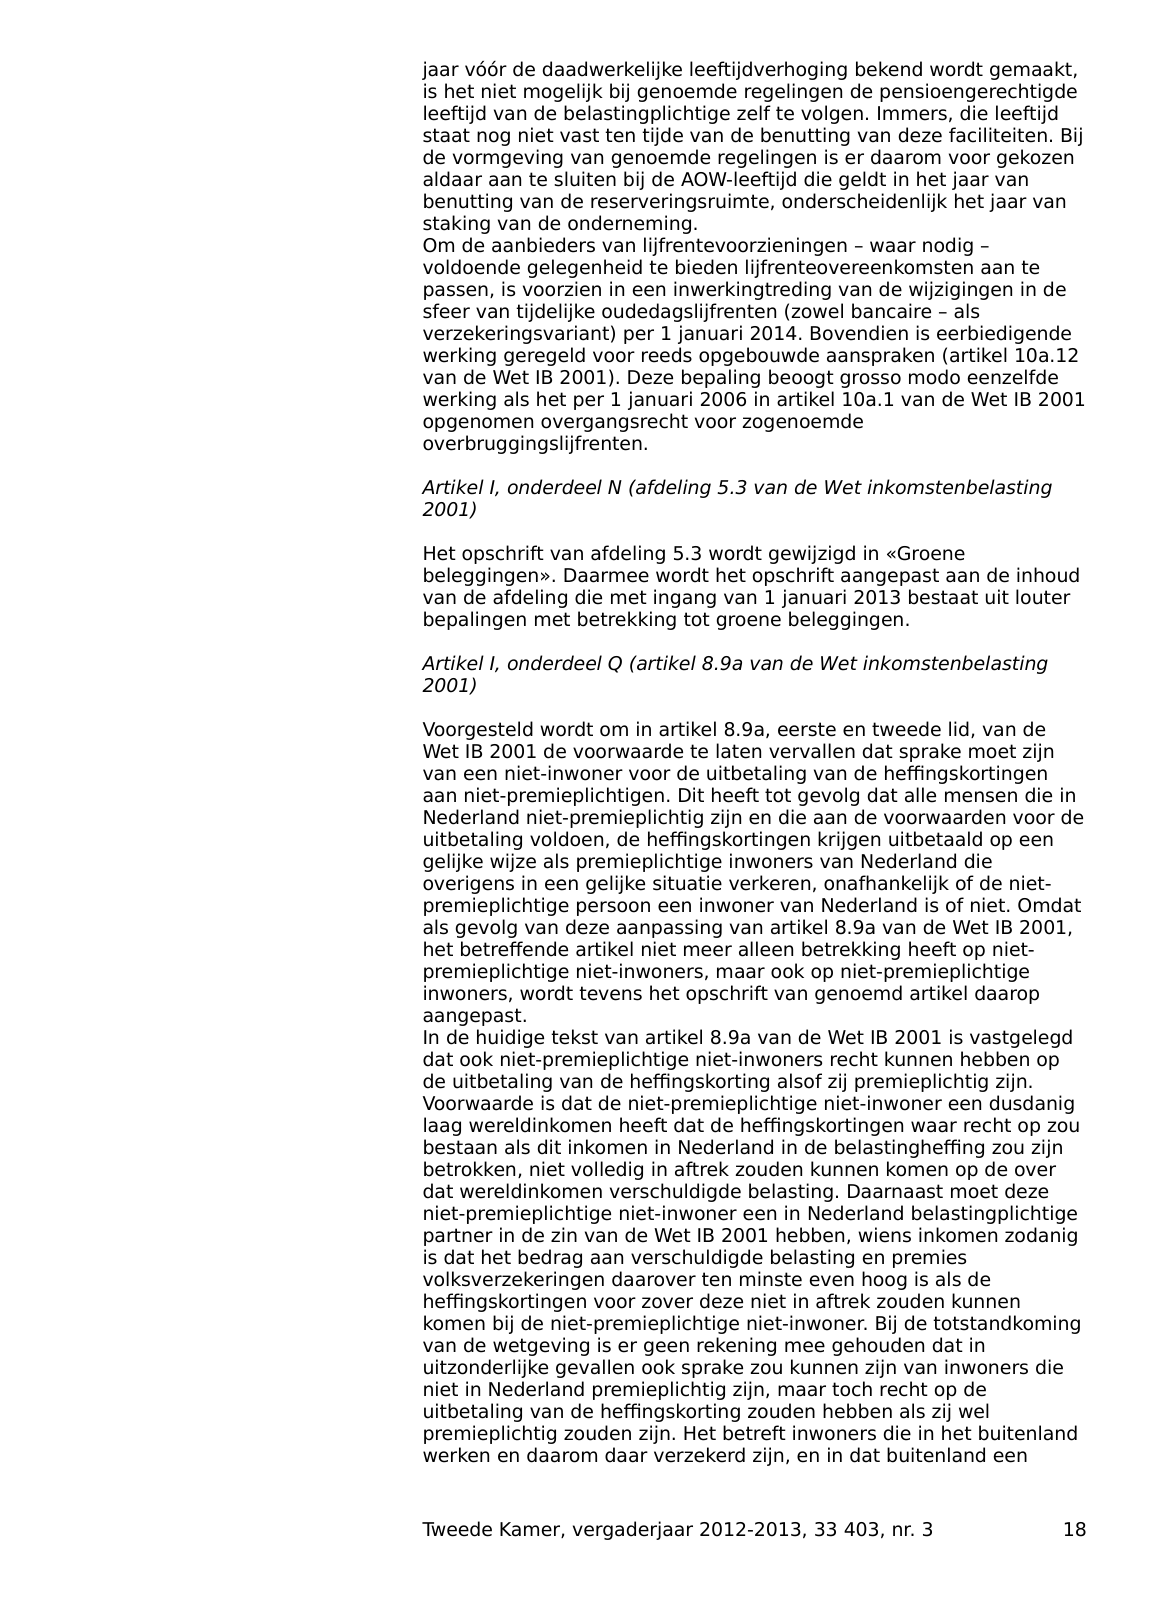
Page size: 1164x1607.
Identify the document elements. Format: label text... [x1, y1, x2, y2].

text In de huidige tekst van artikel 8.9a van de Wet IB 2001 is vastgelegd dat ook niet-premieplichtige niet-inwoners recht kunnen hebben op de uitbetaling van de heffingskorting alsof zij premieplichtig zijn. Voorwaarde is dat de niet-premieplichtige niet-inwoner een dusdanig laag wereldinkomen heeft dat de heffingskortingen waar recht op zou bestaan als dit inkomen in Nederland in de belastingheffing zou zijn betrokken, niet volledig in aftrek zouden kunnen komen op de over dat wereldinkomen verschuldigde belasting. Daarnaast moet deze niet-premieplichtige niet-inwoner een in Nederland belastingplichtige partner in de zin van de Wet IB 2001 hebben, wiens inkomen zodanig is dat het bedrag aan verschuldigde belasting en premies volksverzekeringen daarover ten minste even hoog is als de heffingskortingen voor zover deze niet in aftrek zouden kunnen komen bij de niet-premieplichtige niet-inwoner. Bij de totstandkoming van de wetgeving is er geen rekening mee gehouden dat in uitzonderlijke gevallen ook sprake zou kunnen zijn van inwoners die niet in Nederland premieplichtig zijn, maar toch recht op de uitbetaling van de heffingskorting zouden hebben als zij wel premieplichtig zouden zijn. Het betreft inwoners die in het buitenland werken en daarom daar verzekerd zijn, en in dat buitenland een [422, 1027, 1087, 1467]
subtitle Artikel I, onderdeel Q (artikel 8.9a van de Wet inkomstenbelasting 2001) [422, 653, 1087, 697]
text Om de aanbieders van lijfrentevoorzieningen – waar nodig – voldoende gelegenheid te bieden lijfrenteovereenkomsten aan te passen, is voorzien in een inwerkingtreding van de wijzigingen in de sfeer van tijdelijke oudedagslijfrenten (zowel bancaire – als verzekeringsvariant) per 1 januari 2014. Bovendien is eerbiedigende werking geregeld voor reeds opgebouwde aanspraken (artikel 10a.12 van de Wet IB 2001). Deze bepaling beoogt grosso modo eenzelfde werking als het per 1 januari 2006 in artikel 10a.1 van de Wet IB 2001 opgenomen overgangsrecht voor zogenoemde overbruggingslijfrenten. [422, 235, 1087, 455]
text Voorgesteld wordt om in artikel 8.9a, eerste en tweede lid, van de Wet IB 2001 de voorwaarde te laten vervallen dat sprake moet zijn van een niet-inwoner voor de uitbetaling van de heffingskortingen aan niet-premieplichtigen. Dit heeft tot gevolg dat alle mensen die in Nederland niet-premieplichtig zijn en die aan de voorwaarden voor de uitbetaling voldoen, de heffingskortingen krijgen uitbetaald op een gelijke wijze als premieplichtige inwoners van Nederland die overigens in een gelijke situatie verkeren, onafhankelijk of de niet-premieplichtige persoon een inwoner van Nederland is of niet. Omdat als gevolg van deze aanpassing van artikel 8.9a van de Wet IB 2001, het betreffende artikel niet meer alleen betrekking heeft op niet-premieplichtige niet-inwoners, maar ook op niet-premieplichtige inwoners, wordt tevens het opschrift van genoemd artikel daarop aangepast. [422, 719, 1087, 1027]
text jaar vóór de daadwerkelijke leeftijdverhoging bekend wordt gemaakt, is het niet mogelijk bij genoemde regelingen de pensioengerechtigde leeftijd van de belastingplichtige zelf te volgen. Immers, die leeftijd staat nog niet vast ten tijde van de benutting van deze faciliteiten. Bij de vormgeving van genoemde regelingen is er daarom voor gekozen aldaar aan te sluiten bij de AOW-leeftijd die geldt in het jaar van benutting van de reserveringsruimte, onderscheidenlijk het jaar van staking van de onderneming. [422, 59, 1087, 235]
subtitle Artikel I, onderdeel N (afdeling 5.3 van de Wet inkomstenbelasting 2001) [422, 477, 1087, 521]
text Het opschrift van afdeling 5.3 wordt gewijzigd in «Groene beleggingen». Daarmee wordt het opschrift aangepast aan de inhoud van de afdeling die met ingang van 1 januari 2013 bestaat uit louter bepalingen met betrekking tot groene beleggingen. [422, 543, 1087, 631]
